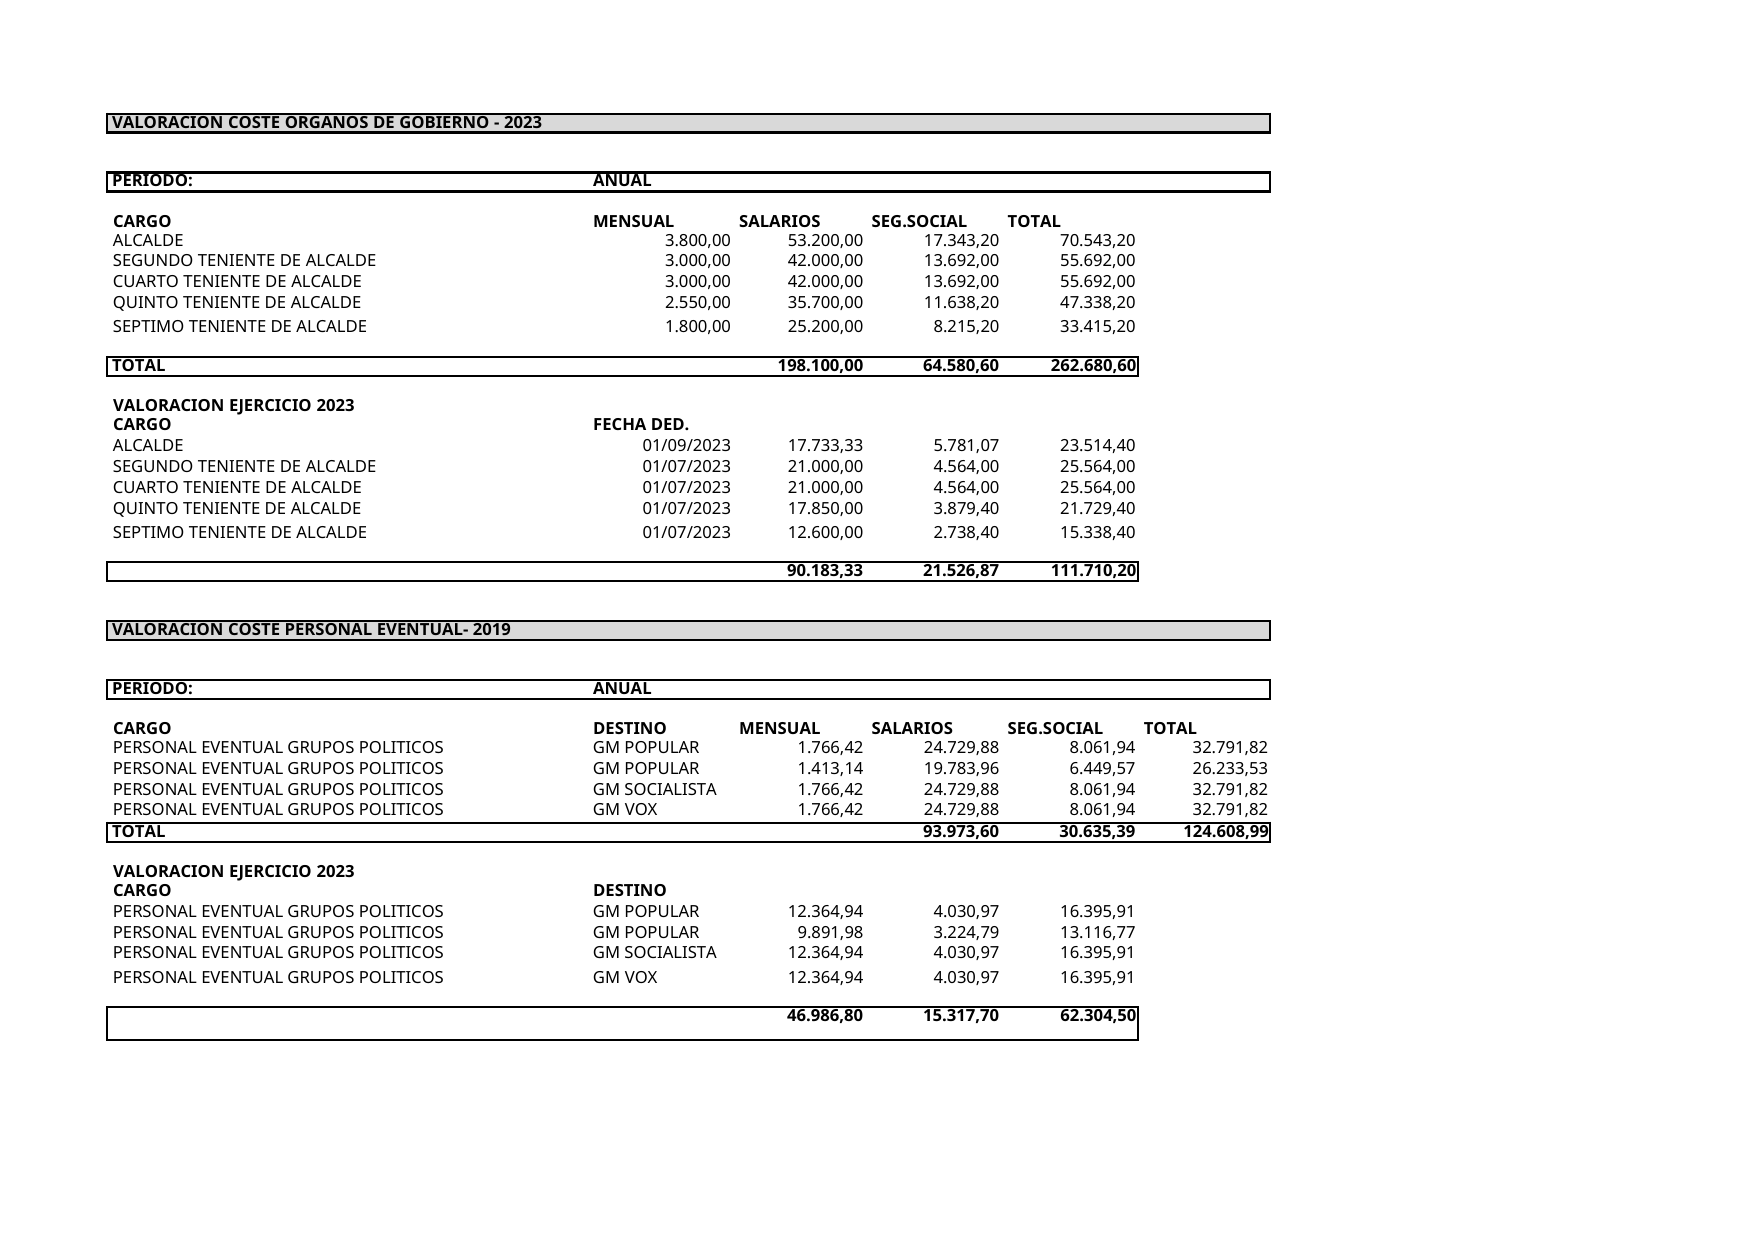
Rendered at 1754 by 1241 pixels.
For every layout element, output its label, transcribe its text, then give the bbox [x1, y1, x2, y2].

table_cell [1138, 273, 1270, 294]
table_cell [577, 1008, 733, 1039]
table_cell [733, 641, 866, 679]
table_cell 16.395,91 [1002, 965, 1138, 1006]
table_cell [1139, 356, 1270, 375]
table_cell 13.692,00 [866, 252, 1002, 273]
table_cell [866, 377, 1002, 415]
table_cell [1138, 252, 1270, 273]
table_cell [1002, 681, 1138, 698]
table_cell [1138, 881, 1270, 902]
table_cell 24.729,88 [866, 780, 1002, 801]
table_cell [108, 1008, 577, 1039]
table_cell SALARIOS [866, 700, 1002, 738]
table_cell [866, 881, 1002, 902]
table_cell 124.608,99 [1138, 824, 1269, 841]
table_cell [866, 622, 1002, 639]
table_cell 24.729,88 [866, 739, 1002, 759]
table_cell 1.766,42 [733, 801, 866, 822]
table_cell [1138, 622, 1269, 639]
table_cell MENSUAL [733, 700, 866, 738]
table_cell PERSONAL EVENTUAL GRUPOS POLITICOS [107, 965, 577, 1006]
table_cell 42.000,00 [733, 273, 866, 294]
table_header VALORACION COSTE ORGANOS DE GOBIERNO - 2023 [108, 115, 577, 131]
table_cell [1139, 1006, 1270, 1039]
table_cell [107, 641, 577, 679]
table_cell [1002, 582, 1138, 620]
table_cell [1138, 965, 1270, 1006]
table_cell 15.338,40 [1002, 520, 1138, 561]
table_cell 17.343,20 [866, 231, 1002, 252]
table_cell 9.891,98 [733, 923, 866, 944]
table_cell [866, 415, 1002, 436]
table_cell 55.692,00 [1002, 273, 1138, 294]
table_cell GM VOX [577, 965, 733, 1006]
table_cell [866, 681, 1002, 698]
table_cell [1002, 881, 1138, 902]
table_cell [1138, 902, 1270, 923]
table_cell 21.729,40 [1002, 499, 1138, 520]
table_cell [1139, 561, 1270, 580]
table_cell 62.304,50 [1002, 1008, 1137, 1039]
table_cell 8.061,94 [1002, 801, 1138, 822]
table_cell [1138, 520, 1270, 561]
table_cell PERSONAL EVENTUAL GRUPOS POLITICOS [107, 902, 577, 923]
table_cell CARGO [107, 881, 577, 902]
table_cell 33.415,20 [1002, 315, 1138, 356]
table_cell 17.733,33 [733, 436, 866, 457]
table_cell 53.200,00 [733, 231, 866, 252]
table_cell SALARIOS [733, 193, 866, 231]
table_cell 13.116,77 [1002, 923, 1138, 944]
table_cell 4.030,97 [866, 965, 1002, 1006]
table_cell FECHA DED. [577, 415, 733, 436]
table_cell 8.061,94 [1002, 739, 1138, 759]
table_cell [107, 582, 577, 620]
table_cell 4.564,00 [866, 478, 1002, 499]
table_cell 25.564,00 [1002, 478, 1138, 499]
table_cell 32.791,82 [1138, 801, 1270, 822]
table_cell MENSUAL [577, 193, 733, 231]
table_cell 198.100,00 [733, 358, 866, 375]
table_cell 47.338,20 [1002, 294, 1138, 314]
table_cell CARGO [107, 415, 577, 436]
table_cell VALORACION EJERCICIO 2023 [107, 843, 577, 881]
table_cell [866, 843, 1002, 881]
table_cell 17.850,00 [733, 499, 866, 520]
table_cell GM SOCIALISTA [577, 780, 733, 801]
table_cell [733, 134, 866, 171]
table_cell 16.395,91 [1002, 944, 1138, 965]
table_cell [1138, 843, 1270, 881]
table_cell [733, 824, 866, 841]
table_cell 12.364,94 [733, 902, 866, 923]
table_cell ANUAL [577, 681, 733, 698]
table_cell 3.224,79 [866, 923, 1002, 944]
table_cell [1138, 415, 1270, 436]
table_cell [577, 563, 733, 580]
table_cell 21.526,87 [866, 563, 1002, 580]
table_cell 70.543,20 [1002, 231, 1138, 252]
table_cell [733, 582, 866, 620]
table_cell SEG.SOCIAL [1002, 700, 1138, 738]
table_cell 13.692,00 [866, 273, 1002, 294]
table_cell CUARTO TENIENTE DE ALCALDE [107, 478, 577, 499]
table_cell GM POPULAR [577, 902, 733, 923]
table_cell [1138, 478, 1270, 499]
table_cell [577, 582, 733, 620]
table_cell 90.183,33 [733, 563, 866, 580]
table_cell 32.791,82 [1138, 739, 1270, 759]
table_cell [1138, 580, 1270, 620]
table_cell GM SOCIALISTA [577, 944, 733, 965]
table_cell [1138, 436, 1270, 457]
table_cell 23.514,40 [1002, 436, 1138, 457]
table_cell QUINTO TENIENTE DE ALCALDE [107, 499, 577, 520]
table_cell [577, 824, 733, 841]
table_cell 2.550,00 [577, 294, 733, 314]
table_cell [1138, 923, 1270, 944]
table_cell ALCALDE [107, 436, 577, 457]
table_cell [1002, 415, 1138, 436]
table_cell 25.200,00 [733, 315, 866, 356]
table_cell QUINTO TENIENTE DE ALCALDE [107, 294, 577, 314]
table_cell [577, 622, 733, 639]
table_cell 1.413,14 [733, 759, 866, 780]
table_cell [733, 377, 866, 415]
table_cell VALORACION EJERCICIO 2023 [107, 377, 577, 415]
table_cell [577, 358, 733, 375]
table_cell 55.692,00 [1002, 252, 1138, 273]
table_cell PERSONAL EVENTUAL GRUPOS POLITICOS [107, 759, 577, 780]
table_cell 6.449,57 [1002, 759, 1138, 780]
table_cell [733, 681, 866, 698]
table_cell [1138, 681, 1269, 698]
table_cell 1.800,00 [577, 315, 733, 356]
table_cell [1138, 193, 1270, 231]
table_cell 24.729,88 [866, 801, 1002, 822]
table_cell 3.000,00 [577, 273, 733, 294]
table_cell 15.317,70 [866, 1008, 1002, 1039]
table_cell [866, 134, 1002, 171]
table_cell DESTINO [577, 881, 733, 902]
table_cell [1002, 377, 1138, 415]
table_cell SEPTIMO TENIENTE DE ALCALDE [107, 315, 577, 356]
table_cell GM VOX [577, 801, 733, 822]
table_cell [1138, 944, 1270, 965]
table_cell [1002, 134, 1138, 171]
table_cell 11.638,20 [866, 294, 1002, 314]
table_cell 4.030,97 [866, 944, 1002, 965]
table_cell PERSONAL EVENTUAL GRUPOS POLITICOS [107, 780, 577, 801]
table_cell [866, 641, 1002, 679]
table_cell TOTAL [1138, 700, 1270, 738]
table_cell CARGO [107, 193, 577, 231]
table_cell SEGUNDO TENIENTE DE ALCALDE [107, 252, 577, 273]
table_cell CUARTO TENIENTE DE ALCALDE [107, 273, 577, 294]
table_cell PERSONAL EVENTUAL GRUPOS POLITICOS [107, 801, 577, 822]
table_cell 3.879,40 [866, 499, 1002, 520]
table_cell 1.766,42 [733, 739, 866, 759]
table_cell [108, 563, 577, 580]
table_cell ALCALDE [107, 231, 577, 252]
table_cell 32.791,82 [1138, 780, 1270, 801]
table_cell [577, 134, 733, 171]
table_cell 01/07/2023 [577, 499, 733, 520]
table_cell TOTAL [108, 824, 577, 841]
table_cell 01/07/2023 [577, 478, 733, 499]
table_cell [866, 174, 1002, 190]
table_cell 12.364,94 [733, 965, 866, 1006]
table_cell GM POPULAR [577, 739, 733, 759]
table_cell [1002, 622, 1138, 639]
table_cell 01/09/2023 [577, 436, 733, 457]
table_cell 01/07/2023 [577, 520, 733, 561]
table_cell TOTAL [108, 358, 577, 375]
table_cell 3.800,00 [577, 231, 733, 252]
table_cell 01/07/2023 [577, 457, 733, 478]
table_cell 8.061,94 [1002, 780, 1138, 801]
table_cell [1002, 843, 1138, 881]
table_cell GM POPULAR [577, 923, 733, 944]
table_cell SEG.SOCIAL [866, 193, 1002, 231]
table_cell PERIODO: [108, 174, 577, 190]
table_cell 21.000,00 [733, 478, 866, 499]
table_cell [1002, 641, 1138, 679]
table_cell [866, 582, 1002, 620]
table_header [577, 115, 1269, 131]
table_cell [577, 377, 733, 415]
table_cell [1138, 457, 1270, 478]
table_cell [733, 843, 866, 881]
table_cell 4.564,00 [866, 457, 1002, 478]
table_cell 35.700,00 [733, 294, 866, 314]
table_cell 93.973,60 [866, 824, 1002, 841]
table_cell [577, 641, 733, 679]
table_cell VALORACION COSTE PERSONAL EVENTUAL- 2019 [108, 622, 577, 639]
table_cell CARGO [107, 700, 577, 738]
table_cell 21.000,00 [733, 457, 866, 478]
table_cell [1138, 134, 1270, 171]
table_cell 42.000,00 [733, 252, 866, 273]
table_cell [1138, 174, 1269, 190]
table_cell SEGUNDO TENIENTE DE ALCALDE [107, 457, 577, 478]
table_cell 262.680,60 [1002, 358, 1137, 375]
table_cell [733, 415, 866, 436]
table_cell 25.564,00 [1002, 457, 1138, 478]
table_cell 46.986,80 [733, 1008, 866, 1039]
table_cell ANUAL [577, 174, 733, 190]
table_cell PERSONAL EVENTUAL GRUPOS POLITICOS [107, 923, 577, 944]
table_cell PERIODO: [108, 681, 577, 698]
table_cell SEPTIMO TENIENTE DE ALCALDE [107, 520, 577, 561]
table_cell [733, 881, 866, 902]
table_cell [1138, 375, 1270, 415]
table_cell 12.600,00 [733, 520, 866, 561]
table_cell 1.766,42 [733, 780, 866, 801]
table_cell [107, 134, 577, 171]
table_cell 8.215,20 [866, 315, 1002, 356]
table_cell 12.364,94 [733, 944, 866, 965]
table_cell 5.781,07 [866, 436, 1002, 457]
table_cell [733, 174, 866, 190]
table_cell 4.030,97 [866, 902, 1002, 923]
table_cell [1138, 499, 1270, 520]
table_cell [1138, 231, 1270, 252]
table_cell 64.580,60 [866, 358, 1002, 375]
table_cell [733, 622, 866, 639]
table_cell [1002, 174, 1138, 190]
table_cell 26.233,53 [1138, 759, 1270, 780]
table_cell [1138, 315, 1270, 356]
table_cell 30.635,39 [1002, 824, 1138, 841]
table_cell TOTAL [1002, 193, 1138, 231]
table_cell [577, 843, 733, 881]
table_cell 19.783,96 [866, 759, 1002, 780]
table_cell 111.710,20 [1002, 563, 1137, 580]
table_cell 2.738,40 [866, 520, 1002, 561]
table_cell PERSONAL EVENTUAL GRUPOS POLITICOS [107, 739, 577, 759]
table_cell GM POPULAR [577, 759, 733, 780]
table_cell [1138, 641, 1270, 679]
table_cell DESTINO [577, 700, 733, 738]
table_cell PERSONAL EVENTUAL GRUPOS POLITICOS [107, 944, 577, 965]
table_cell 3.000,00 [577, 252, 733, 273]
table_cell 16.395,91 [1002, 902, 1138, 923]
table_cell [1138, 294, 1270, 314]
